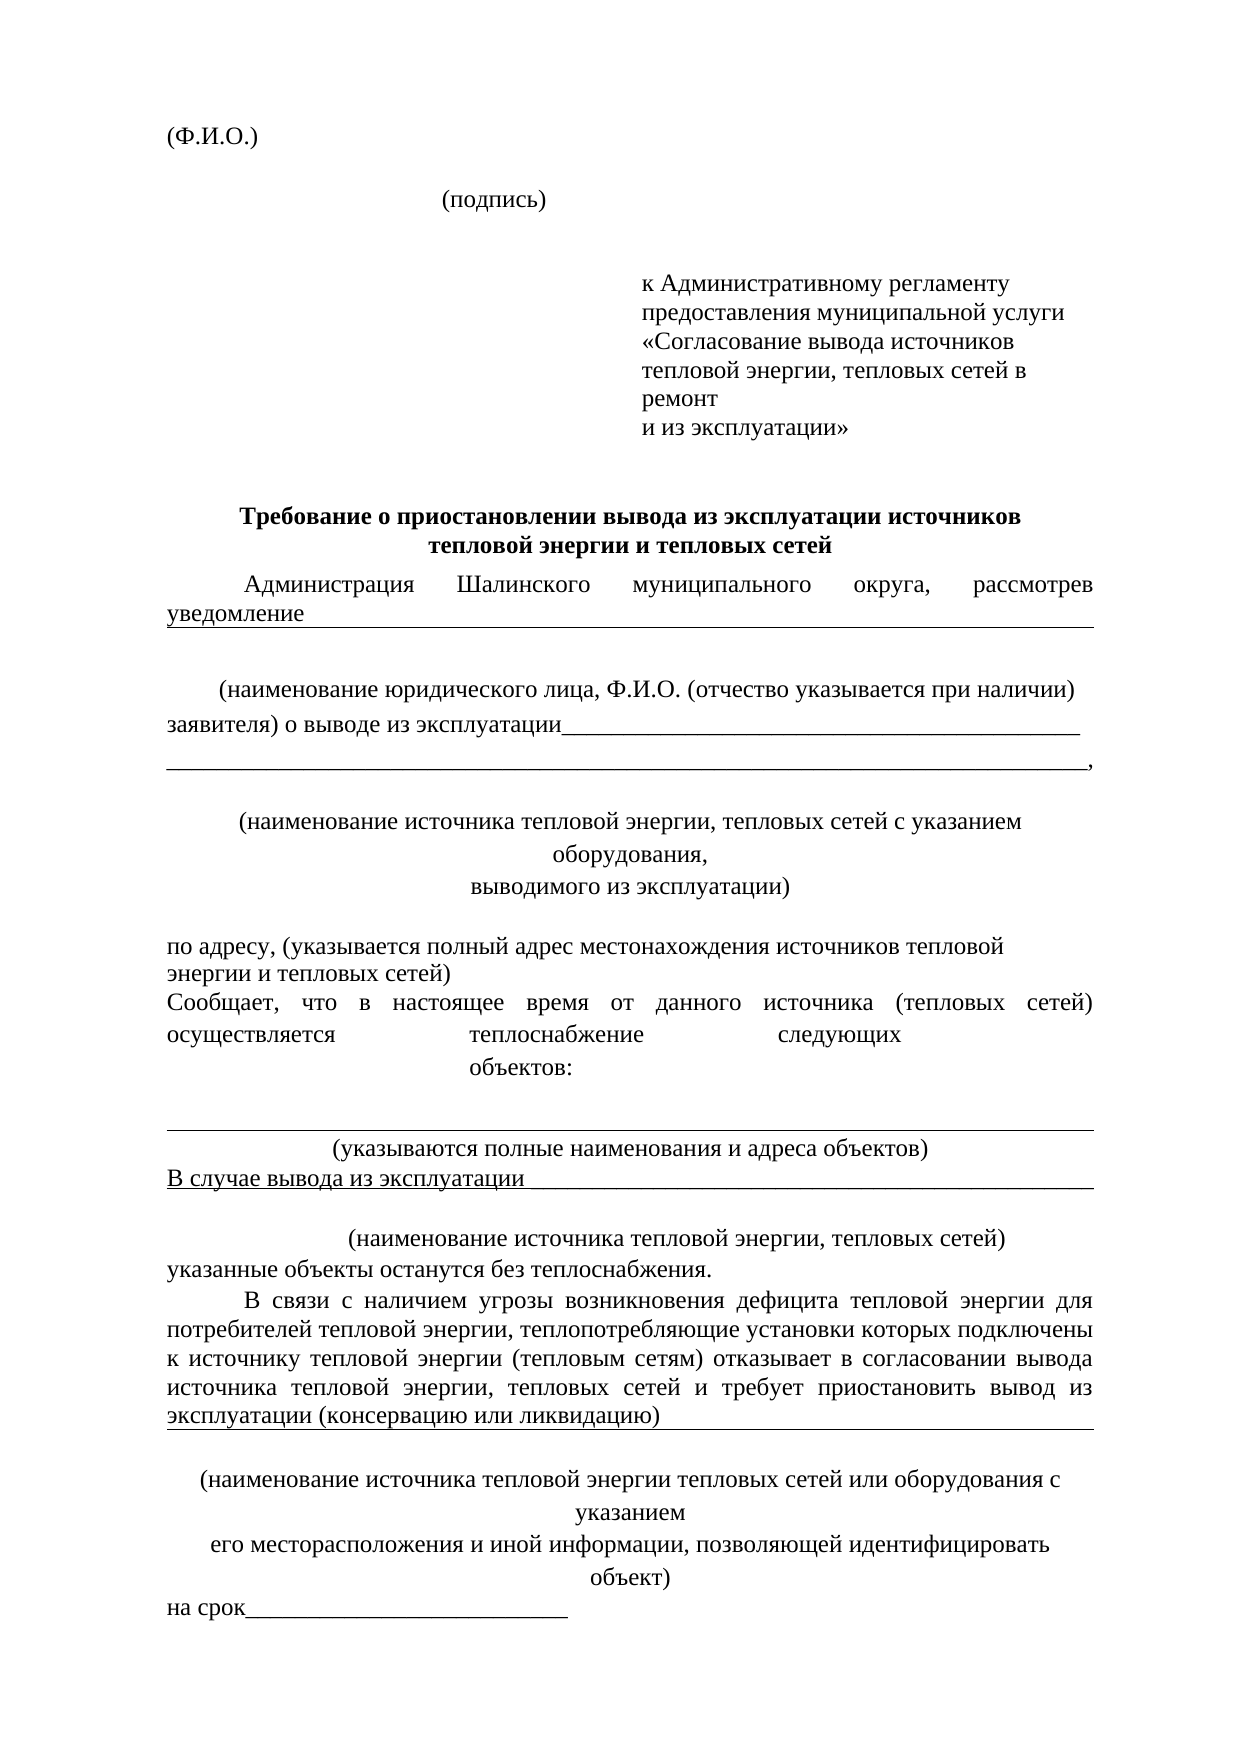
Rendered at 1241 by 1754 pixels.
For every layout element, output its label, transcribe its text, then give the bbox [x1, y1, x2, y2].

text (наименование источника тепловой энергии тепловых сетей или оборудования с указанием его месторасположения и иной информации, позволяющей идентифицировать объект) [167, 1462, 1094, 1592]
text (указываются полные наименования и адреса объектов) [167, 1131, 1094, 1163]
text по адресу, (указывается полный адрес местонахождения источников тепловой энергии и тепловых сетей) [167, 932, 1094, 987]
text Администрация Шалинского муниципального округа, рассмотрев уведомление [167, 569, 1094, 627]
subtitle , [167, 744, 1094, 772]
text (наименование юридического лица, Ф.И.О. (отчество указывается при наличии) заявителя) о выводе из эксплуатации [167, 674, 1094, 737]
text и из эксплуатации» [642, 412, 1094, 441]
subtitle Требование о приостановлении вывода из эксплуатации источников тепловой энергии и тепловых сетей [167, 501, 1094, 559]
text на срок [167, 1592, 1094, 1620]
text к Административному регламенту предоставления муниципальной услуги «Согласование вывода источников тепловой энергии, тепловых сетей в ремонт [642, 268, 1094, 412]
text В случае вывода из эксплуатации [167, 1163, 1094, 1188]
text (наименование источника тепловой энергии, тепловых сетей с указанием оборудования, выводимого из эксплуатации) [167, 804, 1094, 901]
text (подпись) [442, 182, 1094, 214]
text (наименование источника тепловой энергии, тепловых сетей) указанные объекты останутся без теплоснабжения. [167, 1223, 1094, 1283]
text (Ф.И.О.) [167, 118, 1094, 151]
text В связи с наличием угрозы возникновения дефицита тепловой энергии для потребителей тепловой энергии, теплопотребляющие установки которых подключены к источнику тепловой энергии (тепловым сетям) отказывает в согласовании вывода источника тепловой энергии, тепловых сетей и требует приостановить вывод из эксплуатации (консервацию или ликвидацию) [167, 1286, 1094, 1429]
text Сообщает, что в настоящее время от данного источника (тепловых сетей) осуществляется теплоснабжение следующих объектов: [167, 987, 1094, 1080]
